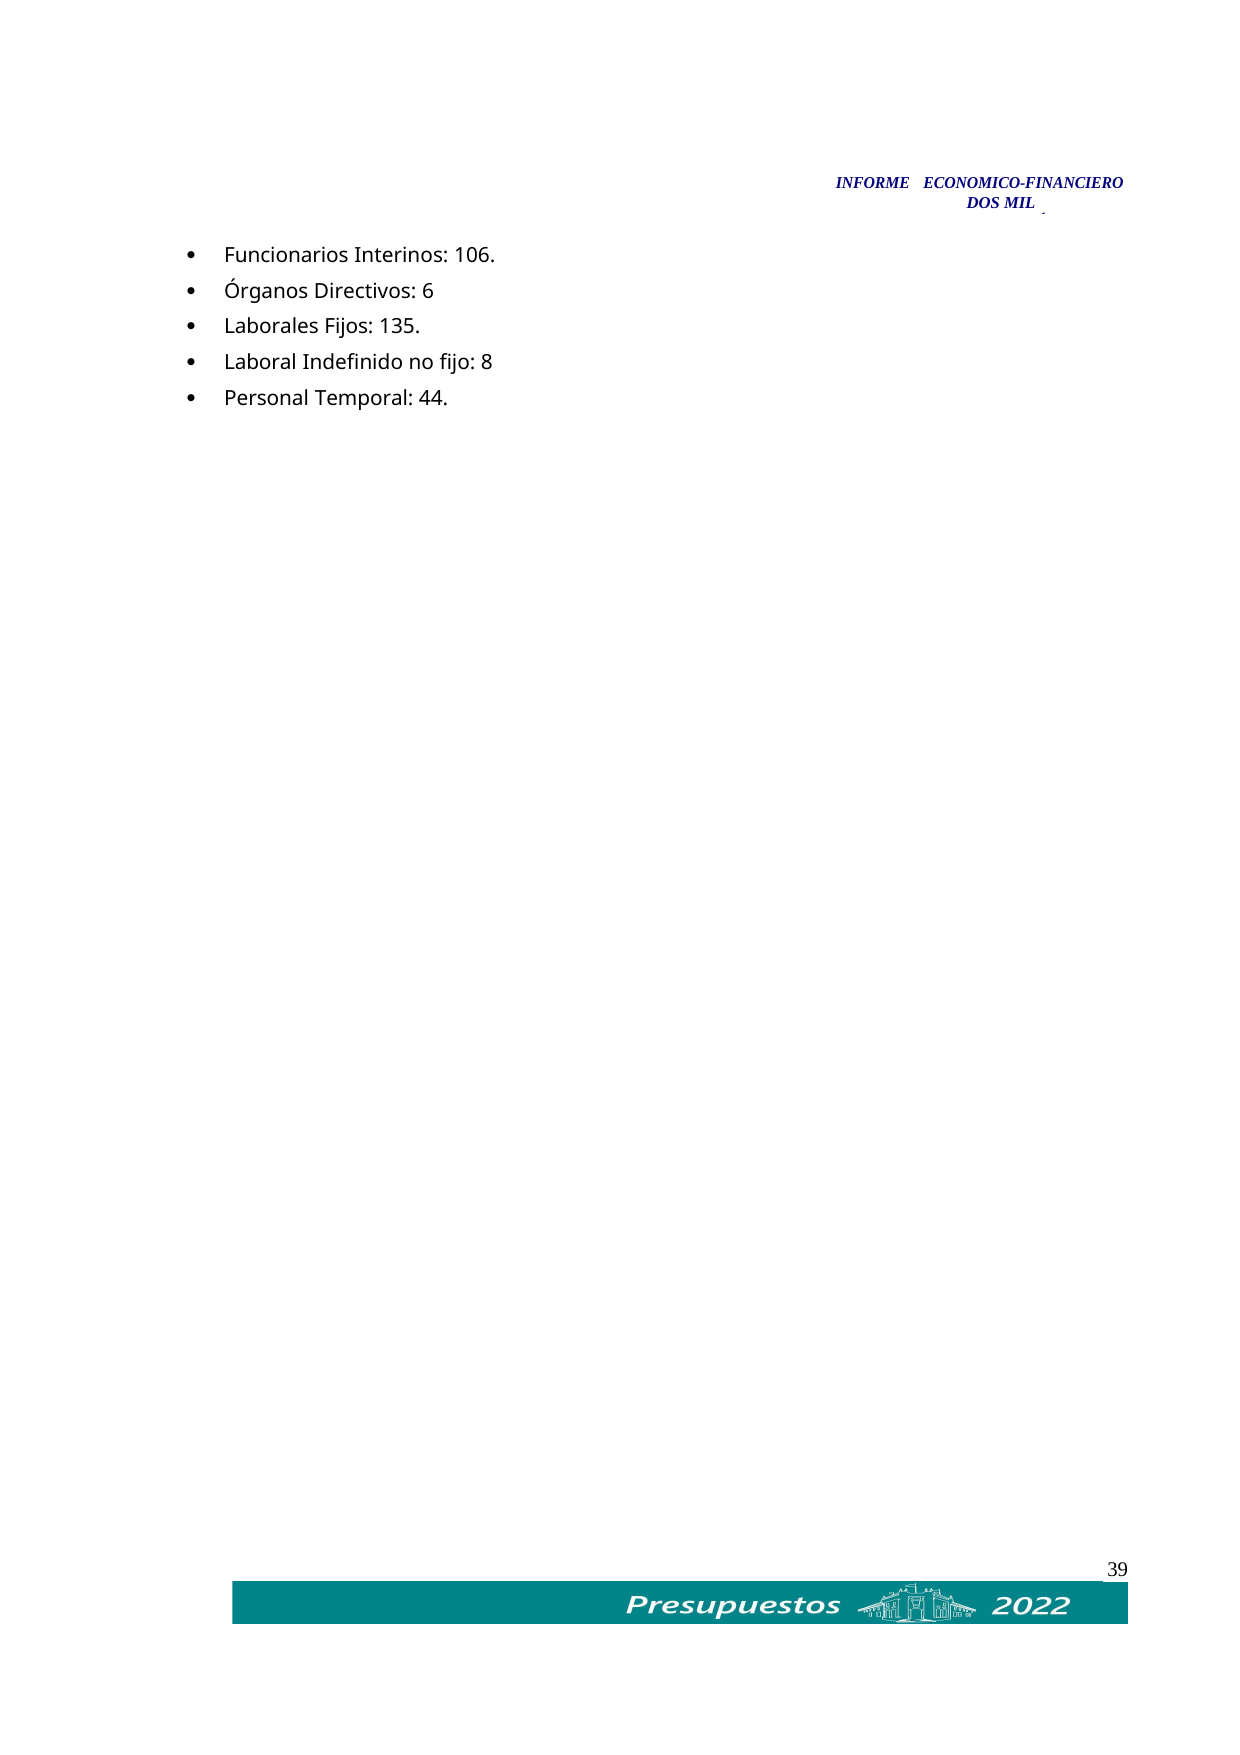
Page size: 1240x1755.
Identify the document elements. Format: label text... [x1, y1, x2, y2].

list Laborales Fijos: 135. [187, 312, 1139, 340]
list Órganos Directivos: 6 [187, 276, 1139, 304]
list Funcionarios Interinos: 106. [187, 240, 1139, 268]
list Laboral Indefinido no fijo: 8 [187, 347, 1139, 376]
list Personal Temporal: 44. [187, 383, 1139, 412]
